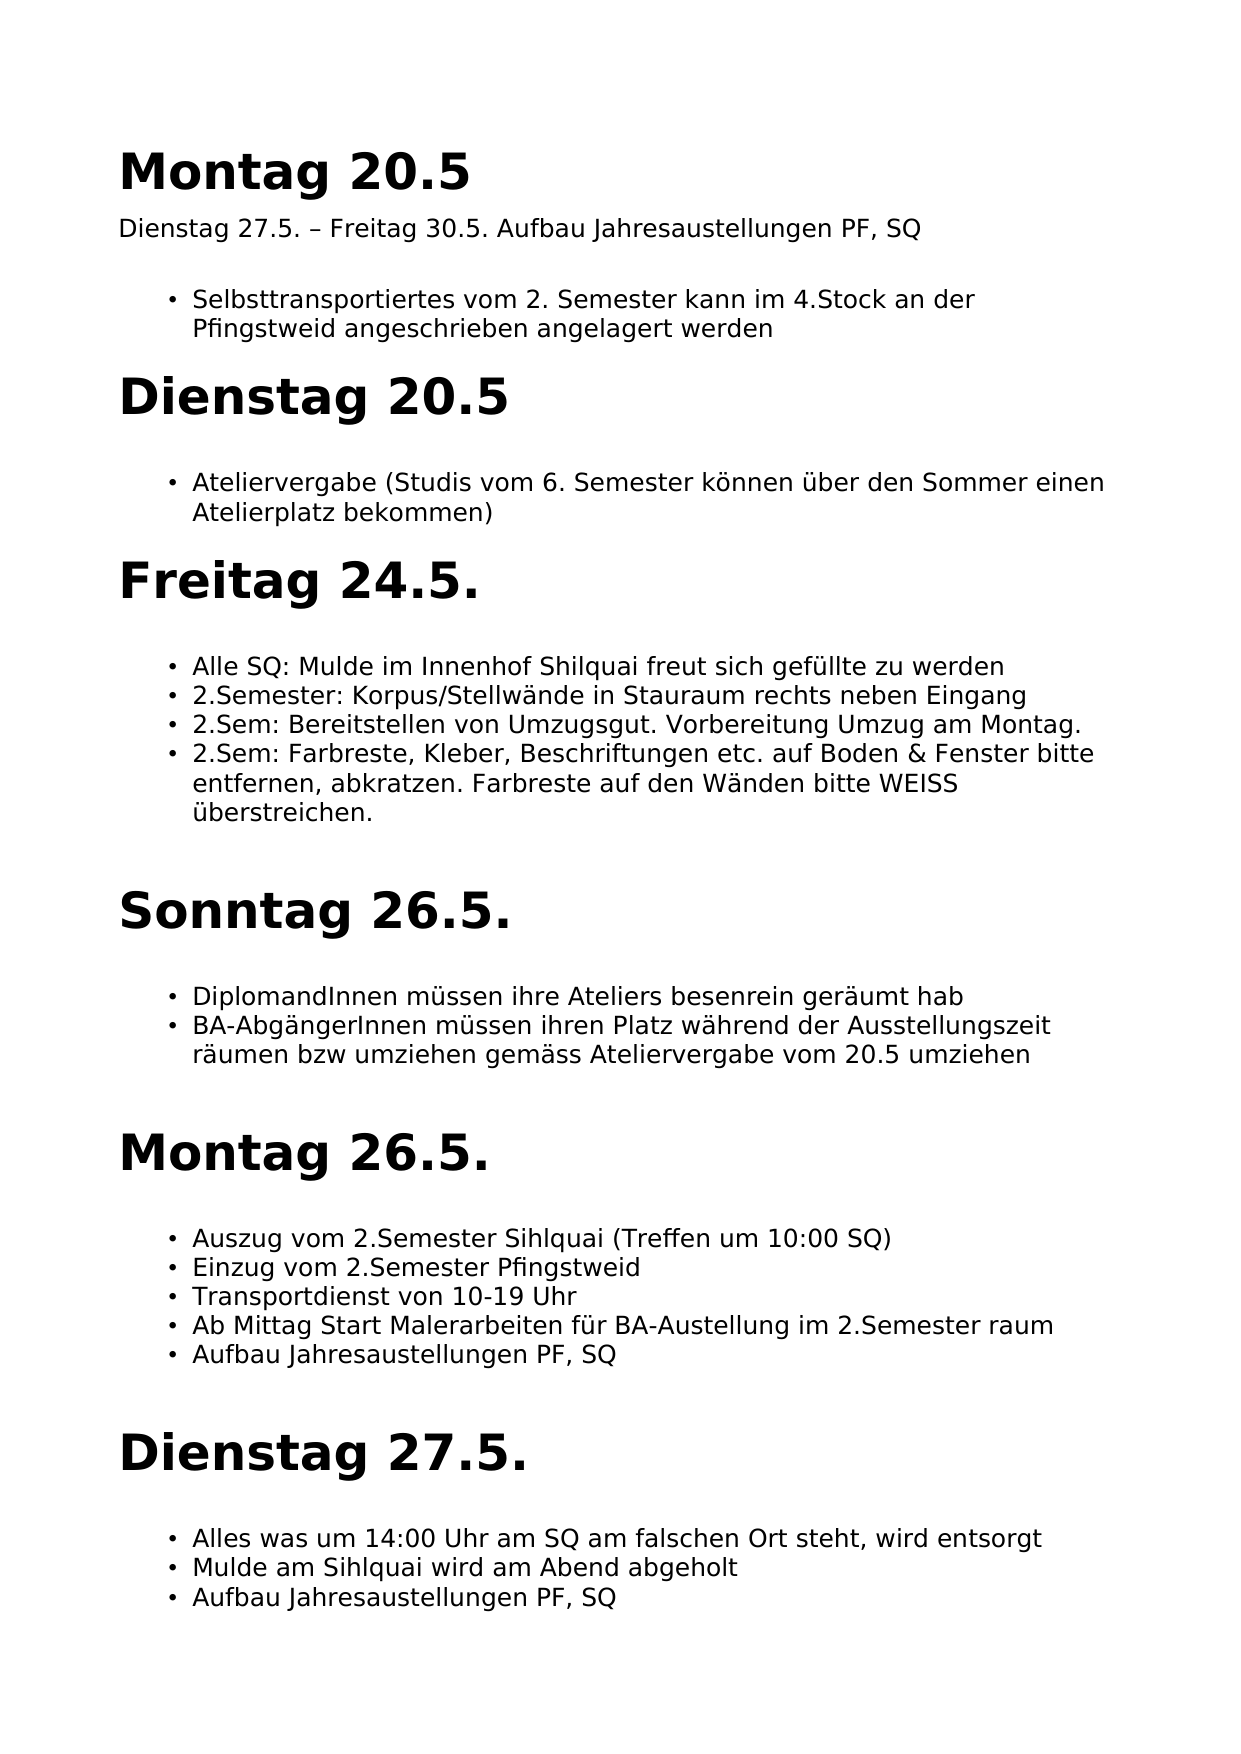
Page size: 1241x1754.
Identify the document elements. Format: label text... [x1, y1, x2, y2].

list Selbsttransportiertes vom 2. Semester kann im 4.Stock an der Pfingstweid angeschrieben angelagert werden [177, 285, 1122, 343]
subtitle Dienstag 20.5 [118, 368, 1122, 427]
list Ab Mittag Start Malerarbeiten für BA-Austellung im 2.Semester raum [177, 1311, 1122, 1341]
list Alle SQ: Mulde im Innenhof Shilquai freut sich gefüllte zu werden [177, 652, 1122, 681]
list 2.Sem: Bereitstellen von Umzugsgut. Vorbereitung Umzug am Montag. [177, 710, 1122, 739]
list 2.Sem: Farbreste, Kleber, Beschriftungen etc. auf Boden & Fenster bitte entfernen, abkratzen. Farbreste auf den Wänden bitte WEISS überstreichen. [177, 739, 1122, 827]
list Alles was um 14:00 Uhr am SQ am falschen Ort steht, wird entsorgt [177, 1524, 1122, 1554]
list DiplomandInnen müssen ihre Ateliers besenrein geräumt hab [177, 982, 1122, 1011]
list Einzug vom 2.Semester Pfingstweid [177, 1253, 1122, 1282]
list Aufbau Jahresaustellungen PF, SQ [177, 1583, 1122, 1612]
list 2.Semester: Korpus/Stellwände in Stauraum rechts neben Eingang [177, 681, 1122, 710]
list Auszug vom 2.Semester Sihlquai (Treffen um 10:00 SQ) [177, 1224, 1122, 1253]
list Aufbau Jahresaustellungen PF, SQ [177, 1341, 1122, 1370]
list Transportdienst von 10-19 Uhr [177, 1282, 1122, 1311]
subtitle Sonntag 26.5. [118, 882, 1122, 940]
subtitle Dienstag 27.5. [118, 1424, 1122, 1482]
subtitle Montag 20.5 [118, 143, 1122, 201]
subtitle Montag 26.5. [118, 1124, 1122, 1182]
list Ateliervergabe (Studis vom 6. Semester können über den Sommer einen Atelierplatz bekommen) [177, 468, 1122, 527]
text Dienstag 27.5. – Freitag 30.5. Aufbau Jahresaustellungen PF, SQ [118, 214, 1122, 243]
list Mulde am Sihlquai wird am Abend abgeholt [177, 1554, 1122, 1583]
subtitle Freitag 24.5. [118, 552, 1122, 610]
list BA-AbgängerInnen müssen ihren Platz während der Ausstellungszeit räumen bzw umziehen gemäss Ateliervergabe vom 20.5 umziehen [177, 1011, 1122, 1069]
